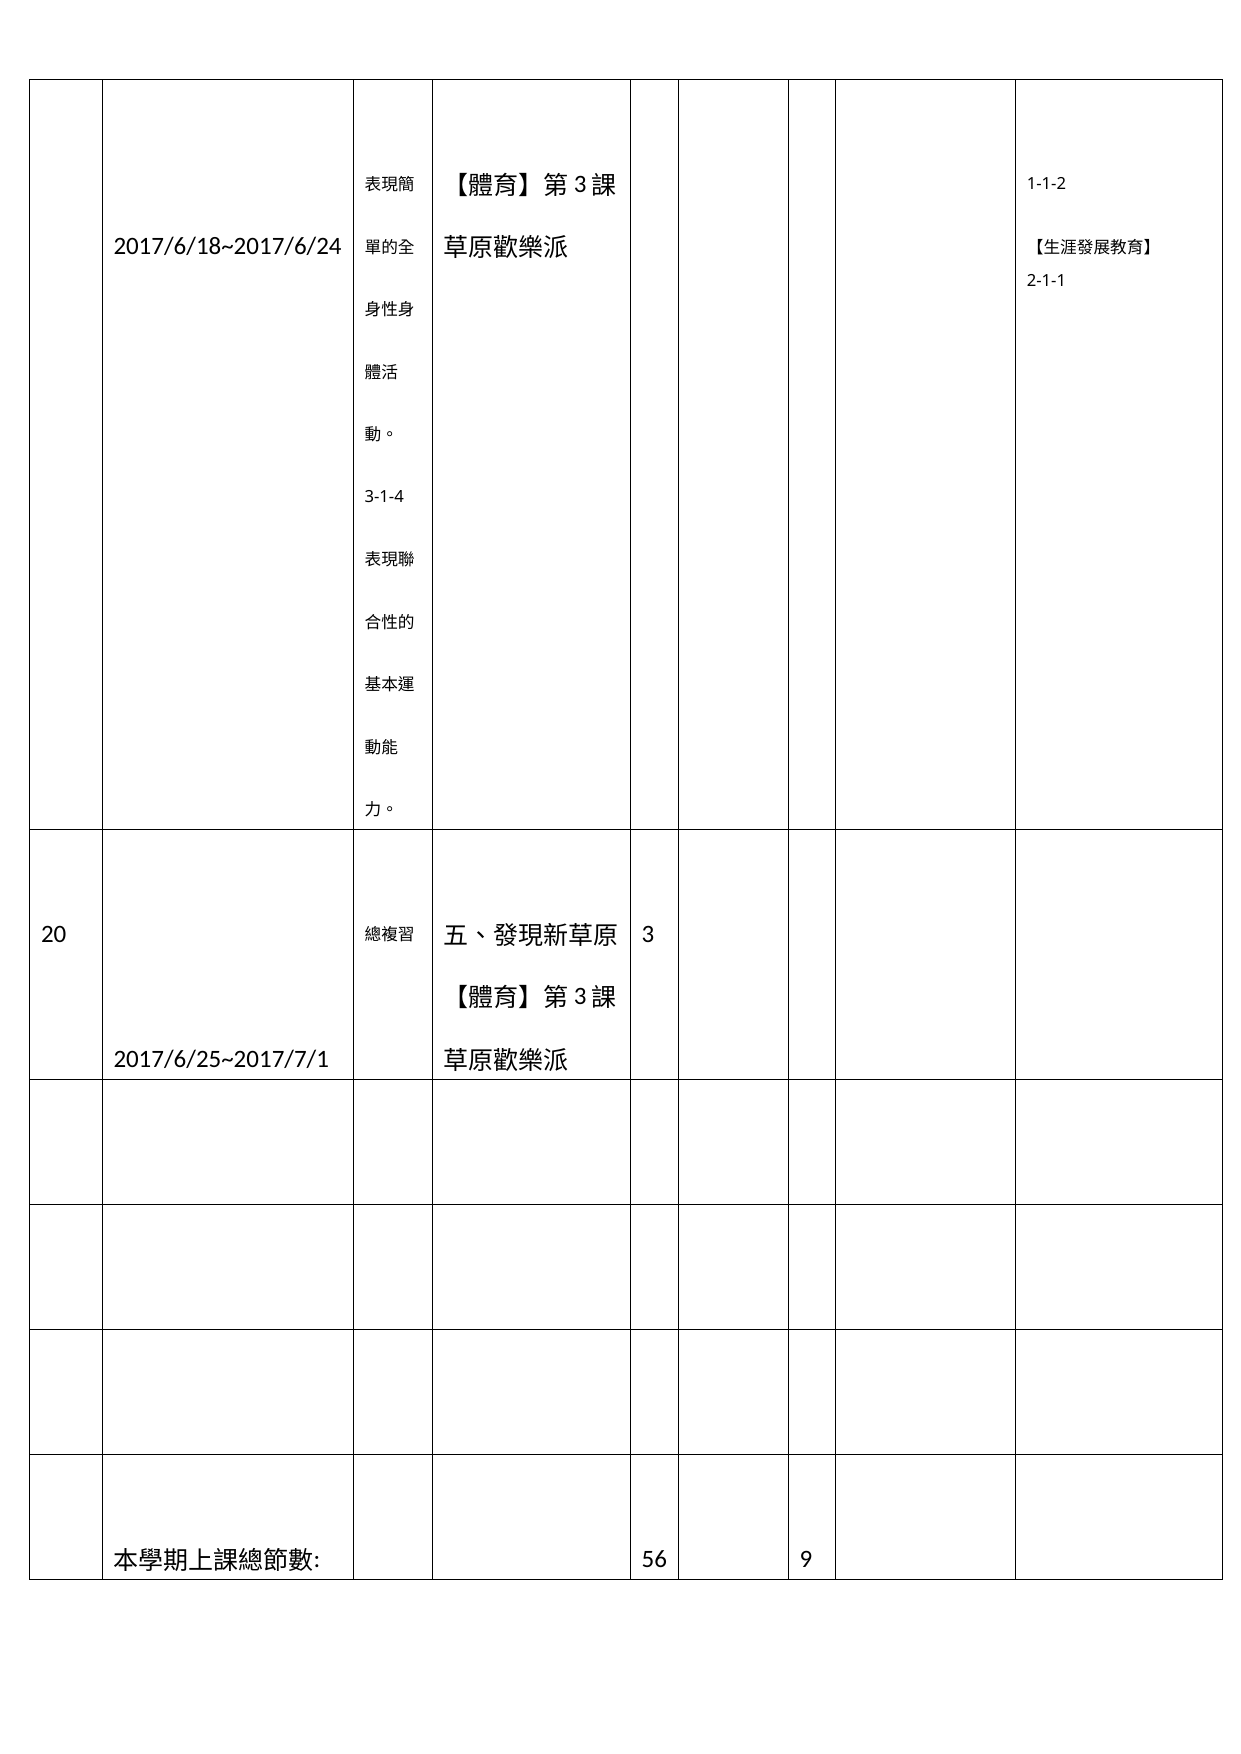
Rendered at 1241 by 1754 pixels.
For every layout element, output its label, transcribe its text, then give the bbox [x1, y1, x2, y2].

table_cell [789, 80, 835, 829]
table_cell [679, 80, 788, 829]
table_cell [836, 830, 1015, 1079]
table_cell 1-1-2 【生涯發展教育】 2-1-1 [1016, 80, 1222, 829]
table_cell [30, 1330, 102, 1454]
table_cell [679, 1205, 788, 1329]
table_cell [836, 1455, 1015, 1579]
table_cell 2017/6/18~2017/6/24 [103, 80, 353, 829]
table_cell [789, 1330, 835, 1454]
table_cell [631, 1205, 678, 1329]
table_cell [631, 80, 678, 829]
table_cell [354, 1080, 432, 1204]
table_cell [836, 1330, 1015, 1454]
table_cell 20 [30, 830, 102, 1079]
table_cell [1016, 1080, 1222, 1204]
table_cell [789, 1205, 835, 1329]
table_cell [679, 1455, 788, 1579]
table_cell [30, 1455, 102, 1579]
table_cell [433, 1080, 630, 1204]
table_cell [789, 830, 835, 1079]
table_cell 9 [789, 1455, 835, 1579]
table_cell [30, 1205, 102, 1329]
table_cell [789, 1080, 835, 1204]
table_cell [1016, 1455, 1222, 1579]
table_cell [1016, 1330, 1222, 1454]
table_cell [679, 830, 788, 1079]
table_cell [631, 1330, 678, 1454]
table_cell [836, 80, 1015, 829]
table_cell [30, 80, 102, 829]
table_cell [836, 1080, 1015, 1204]
table_cell 表現簡單的全身性身體活動。 3-1-4 表現聯合性的基本運動能力。 [354, 80, 432, 829]
table_cell [354, 1330, 432, 1454]
table_cell [103, 1205, 353, 1329]
table_cell [679, 1080, 788, 1204]
table_cell 56 [631, 1455, 678, 1579]
table_cell [1016, 1205, 1222, 1329]
table_cell [354, 1205, 432, 1329]
table_cell 本學期上課總節數: [103, 1455, 353, 1579]
table_cell [631, 1080, 678, 1204]
table_cell 【體育】第3課 草原歡樂派 [433, 80, 630, 829]
table_cell [433, 1455, 630, 1579]
table_cell 總複習 [354, 830, 432, 1079]
table_cell [433, 1205, 630, 1329]
table_cell 五、發現新草原 【體育】第3課 草原歡樂派 [433, 830, 630, 1079]
table_cell [103, 1330, 353, 1454]
table_cell [836, 1205, 1015, 1329]
table_cell [30, 1080, 102, 1204]
table_cell [679, 1330, 788, 1454]
table_cell [1016, 830, 1222, 1079]
table_cell [354, 1455, 432, 1579]
table_cell 2017/6/25~2017/7/1 [103, 830, 353, 1079]
table_cell [433, 1330, 630, 1454]
table_cell [103, 1080, 353, 1204]
table_cell 3 [631, 830, 678, 1079]
